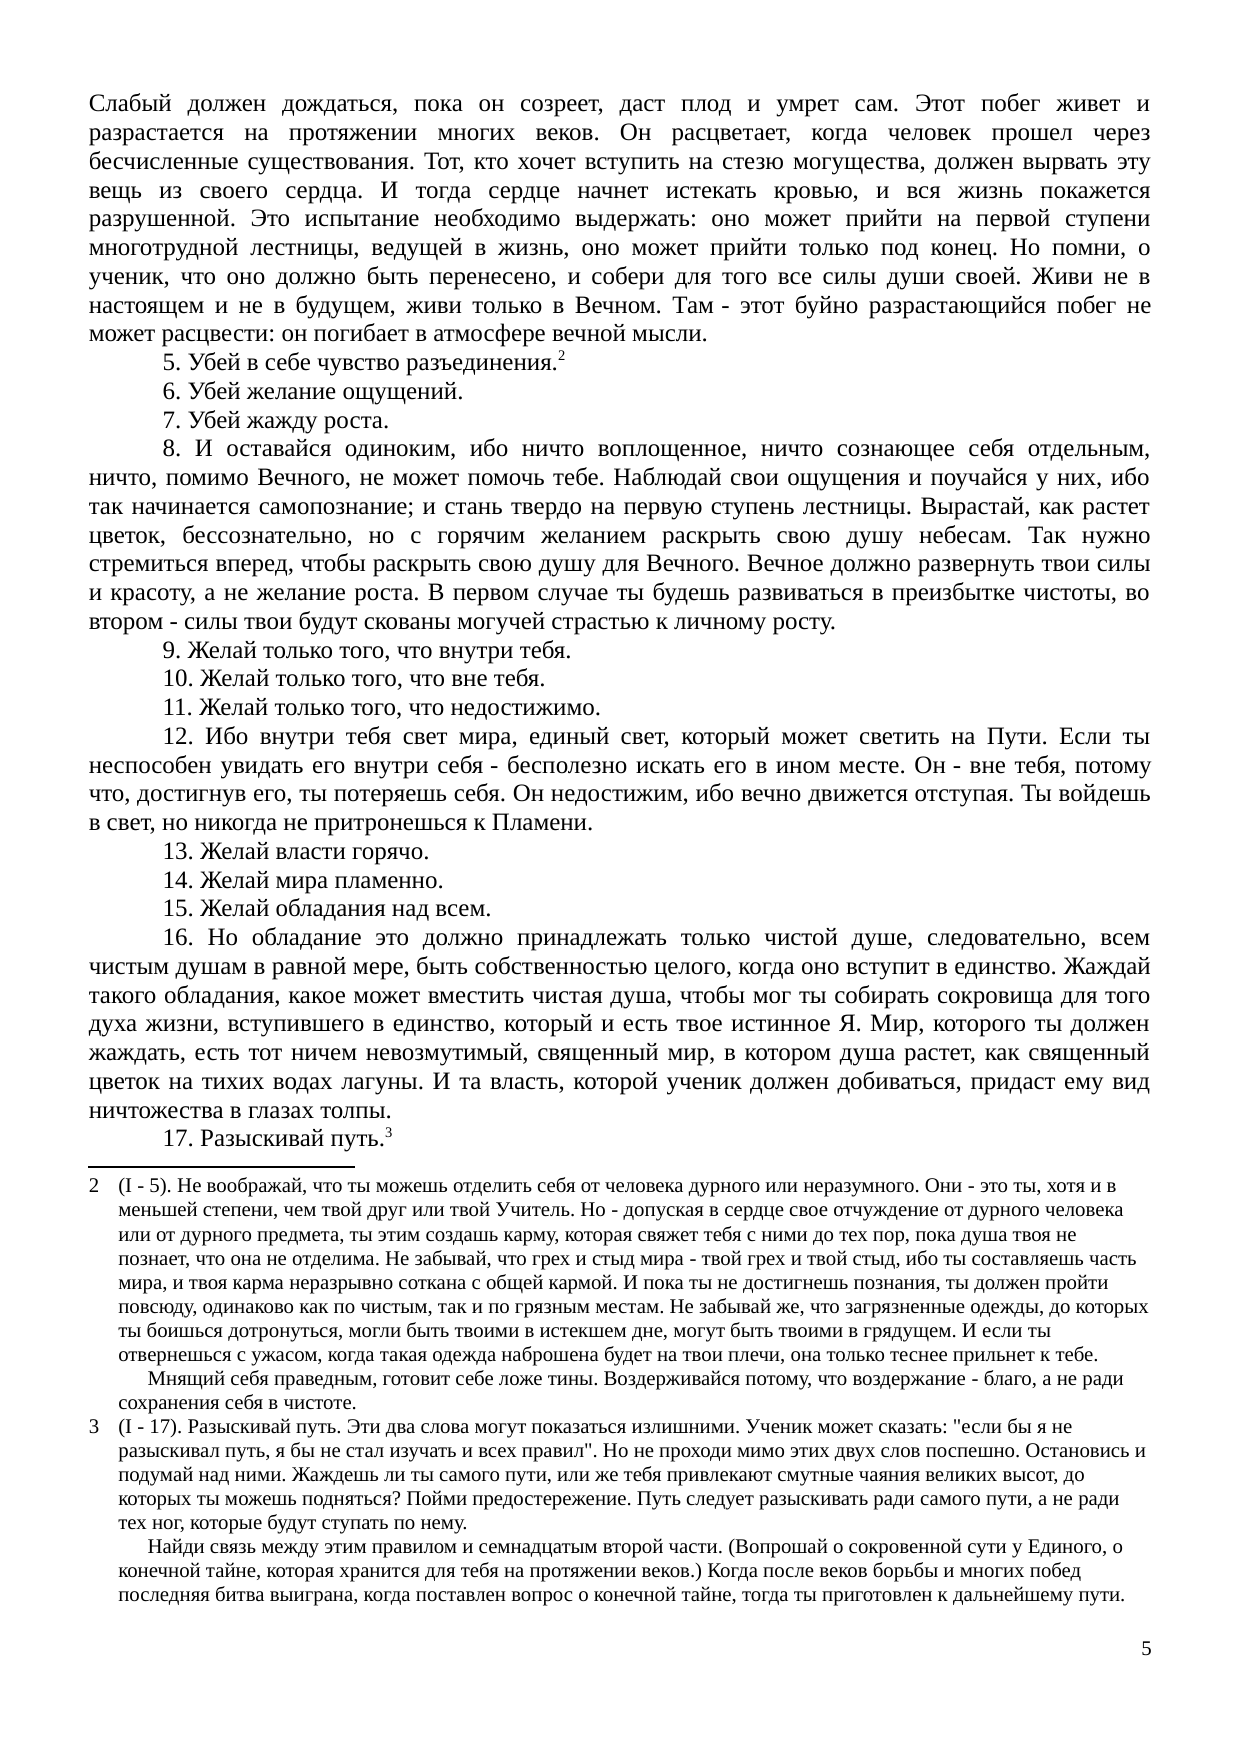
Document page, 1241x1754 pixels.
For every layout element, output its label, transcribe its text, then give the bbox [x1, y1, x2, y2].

text 5. Убей в себе чувство разъединения. [88, 347, 1152, 376]
text 8. И оставайся одиноким, ибо ничто воплощенное, ничто сознающее себя отдельным, ничто, помимо Вечного, не может помочь тебе. Наблюдай свои ощущения и поучайся у них, ибо так начинается самопознание; и стань твердо на первую ступень лестницы. Вырастай, как растет цветок, бессознательно, но с горячим желанием раскрыть свою душу небесам. Так нужно стремиться вперед, чтобы раскрыть свою душу для Вечного. Вечное должно развернуть твои силы и красоту, а не желание роста. В первом случае ты будешь развиваться в преизбытке чистоты, во втором - силы твои будут скованы могучей страстью к личному росту. [88, 433, 1152, 635]
text 14. Желай мира пламенно. [88, 865, 1152, 893]
text (I - 17). Разыскивай путь. Эти два слова могут показаться излишними. Ученик может сказать: "если бы я не разыскивал путь, я бы не стал изучать и всех правил". Но не проходи мимо этих двух слов поспешно. Остановись и подумай над ними. Жаждешь ли ты самого пути, или же тебя привлекают смутные чаяния великих высот, до которых ты можешь подняться? Пойми предостережение. Путь следует разыскивать ради самого пути, а не ради тех ног, которые будут ступать по нему. [88, 1414, 1152, 1534]
text Слабый должен дождаться, пока он созреет, даст плод и умрет сам. Этот побег живет и разрастается на протяжении многих веков. Он расцветает, когда человек прошел через бесчисленные существования. Тот, кто хочет вступить на стезю могущества, должен вырвать эту вещь из своего сердца. И тогда сердце начнет истекать кровью, и вся жизнь покажется разрушенной. Это испытание необходимо выдержать: оно может прийти на первой ступени многотрудной лестницы, ведущей в жизнь, оно может прийти только под конец. Но помни, о ученик, что оно должно быть перенесено, и собери для того все силы души своей. Живи не в настоящем и не в будущем, живи только в Вечном. Там - этот буйно разрастающийся побег не может расцвести: он погибает в атмосфере вечной мысли. [88, 88, 1152, 347]
text (I - 5). Не воображай, что ты можешь отделить себя от человека дурного или неразумного. Они - это ты, хотя и в меньшей степени, чем твой друг или твой Учитель. Но - допуская в сердце свое отчуждение от дурного человека или от дурного предмета, ты этим создашь карму, которая свяжет тебя с ними до тех пор, пока душа твоя не познает, что она не отделима. Не забывай, что грех и стыд мира - твой грех и твой стыд, ибо ты составляешь часть мира, и твоя карма неразрывно соткана с общей кармой. И пока ты не достигнешь познания, ты должен пройти повсюду, одинаково как по чистым, так и по грязным местам. Не забывай же, что загрязненные одежды, до которых ты боишься дотронуться, могли быть твоими в истекшем дне, могут быть твоими в грядущем. И если ты отвернешься с ужасом, когда такая одежда наброшена будет на твои плечи, она только теснее прильнет к тебе. [88, 1173, 1152, 1366]
text 17. Разыскивай путь. [88, 1123, 1152, 1152]
text Найди связь между этим правилом и семнадцатым второй части. (Вопрошай о сокровенной сути у Единого, о конечной тайне, которая хранится для тебя на протяжении веков.) Когда после веков борьбы и многих побед последняя битва выиграна, когда поставлен вопрос о конечной тайне, тогда ты приготовлен к дальнейшему пути. [118, 1534, 1152, 1606]
text 10. Желай только того, что вне тебя. [88, 663, 1152, 692]
text 15. Желай обладания над всем. [88, 893, 1152, 922]
text 11. Желай только того, что недостижимо. [88, 692, 1152, 721]
text 7. Убей жажду роста. [88, 405, 1152, 433]
text 6. Убей желание ощущений. [88, 376, 1152, 405]
text 13. Желай власти горячо. [88, 836, 1152, 865]
text Мнящий себя праведным, готовит себе ложе тины. Воздерживайся потому, что воздержание - благо, а не ради сохранения себя в чистоте. [118, 1366, 1152, 1414]
text 12. Ибо внутри тебя свет мира, единый свет, который может светить на Пути. Если ты неспособен увидать его внутри себя - бесполезно искать его в ином месте. Он - вне тебя, потому что, достигнув его, ты потеряешь себя. Он недостижим, ибо вечно движется отступая. Ты войдешь в свет, но никогда не притронешься к Пламени. [88, 721, 1152, 836]
text 16. Но обладание это должно принадлежать только чистой душе, следовательно, всем чистым душам в равной мере, быть собственностью целого, когда оно вступит в единство. Жаждай такого обладания, какое может вместить чистая душа, чтобы мог ты собирать сокровища для того духа жизни, вступившего в единство, который и есть твое истинное Я. Мир, которого ты должен жаждать, есть тот ничем невозмутимый, священный мир, в котором душа растет, как священный цветок на тихих водах лагуны. И та власть, которой ученик должен добиваться, придаст ему вид ничтожества в глазах толпы. [88, 922, 1152, 1123]
text 9. Желай только того, что внутри тебя. [88, 635, 1152, 663]
